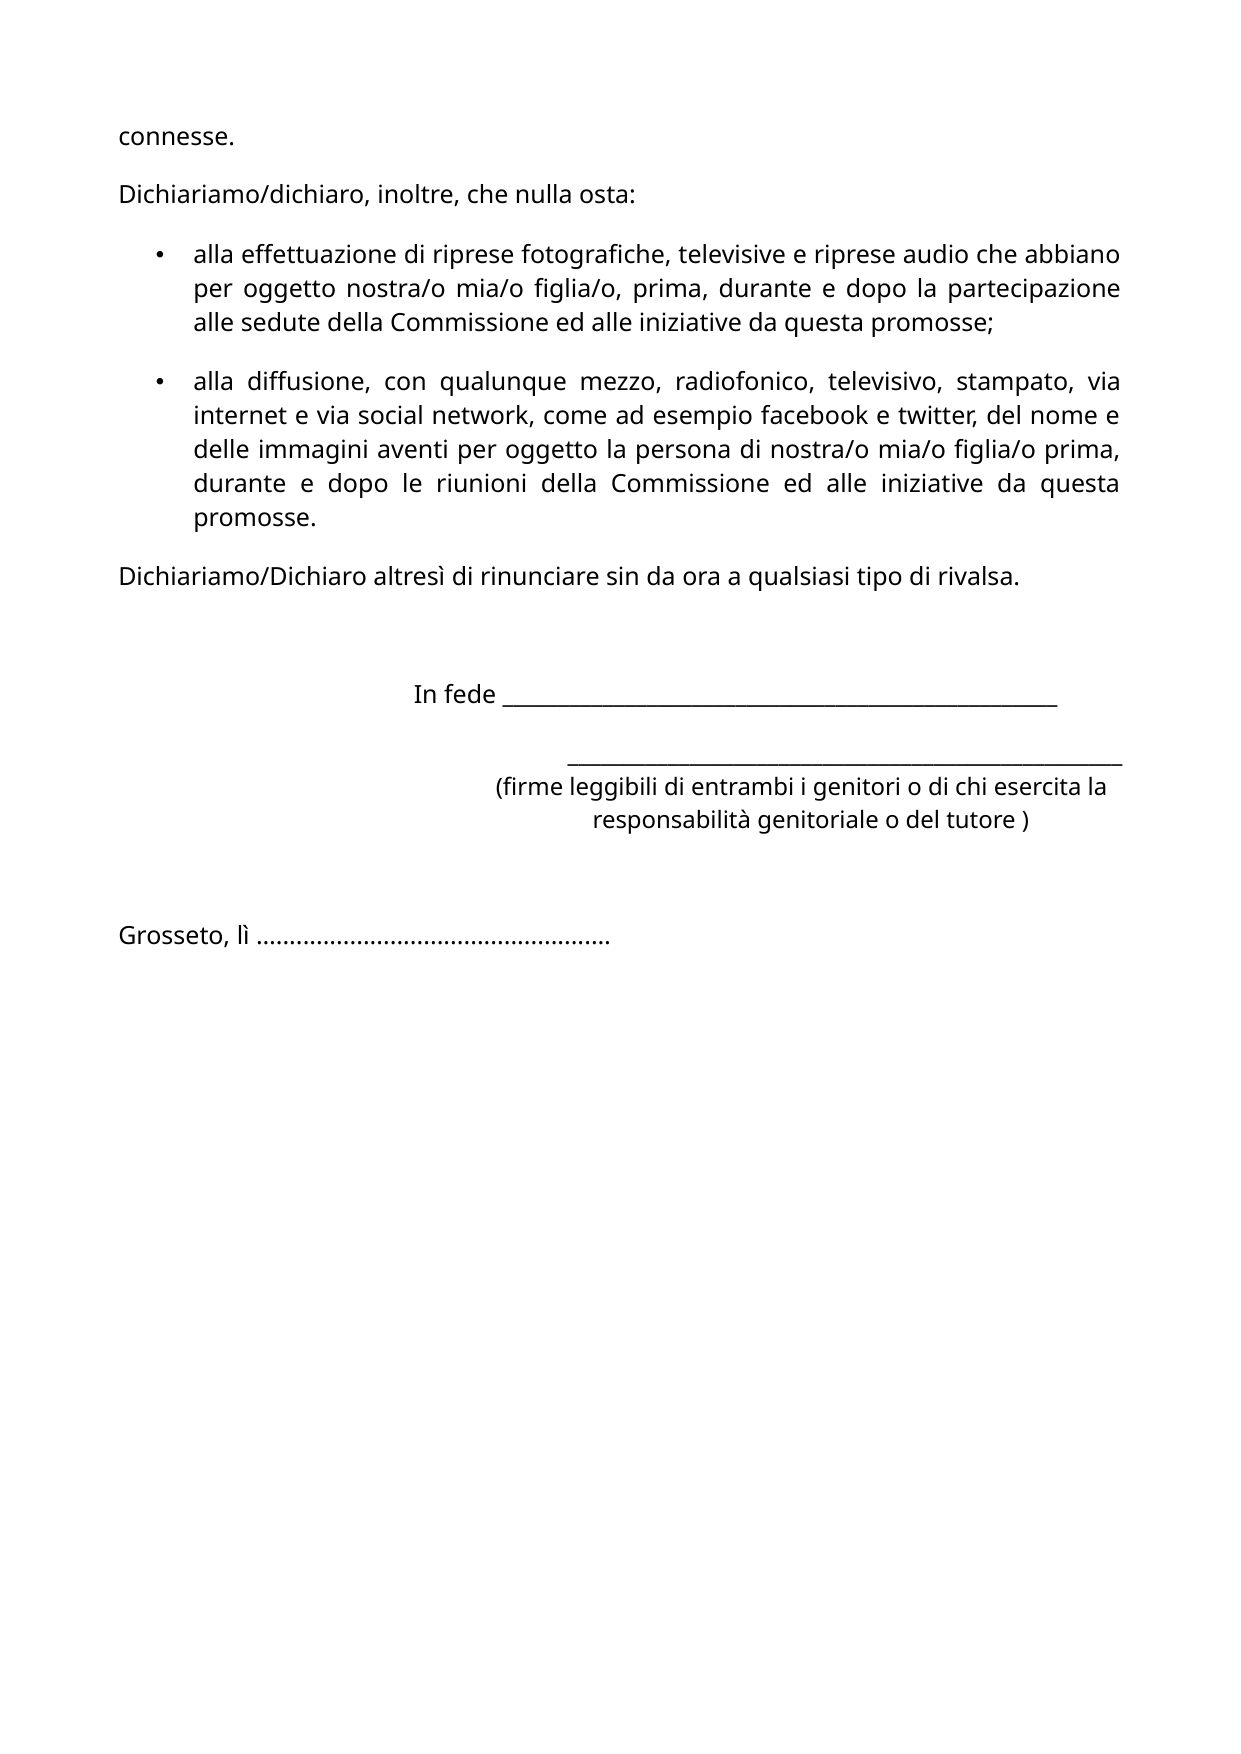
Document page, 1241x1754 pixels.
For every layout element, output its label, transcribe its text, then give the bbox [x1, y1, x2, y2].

text responsabilità genitoriale o del tutore ) [118, 803, 1122, 835]
list alla diffusione, con qualunque mezzo, radiofonico, televisivo, stampato, via internet e via social network, come ad esempio facebook e twitter, del nome e delle immagini aventi per oggetto la persona di nostra/o mia/o figlia/o prima, durante e dopo le riunioni della Commissione ed alle iniziative da questa promosse. [156, 363, 1122, 534]
text connesse. [118, 118, 1122, 152]
text Dichiariamo/dichiaro, inoltre, che nulla osta: [118, 177, 1122, 211]
text (firme leggibili di entrambi i genitori o di chi esercita la [118, 770, 1122, 803]
text Grosseto, lì …...............................................… [118, 918, 1122, 952]
text In fede __________________________________________________ [118, 677, 1122, 711]
list alla effettuazione di riprese fotografiche, televisive e riprese audio che abbiano per oggetto nostra/o mia/o figlia/o, prima, durante e dopo la partecipazione alle sedute della Commissione ed alle iniziative da questa promosse; [156, 236, 1122, 338]
text Dichiariamo/Dichiaro altresì di rinunciare sin da ora a qualsiasi tipo di rivalsa. [118, 559, 1122, 593]
text __________________________________________________ [118, 736, 1122, 770]
